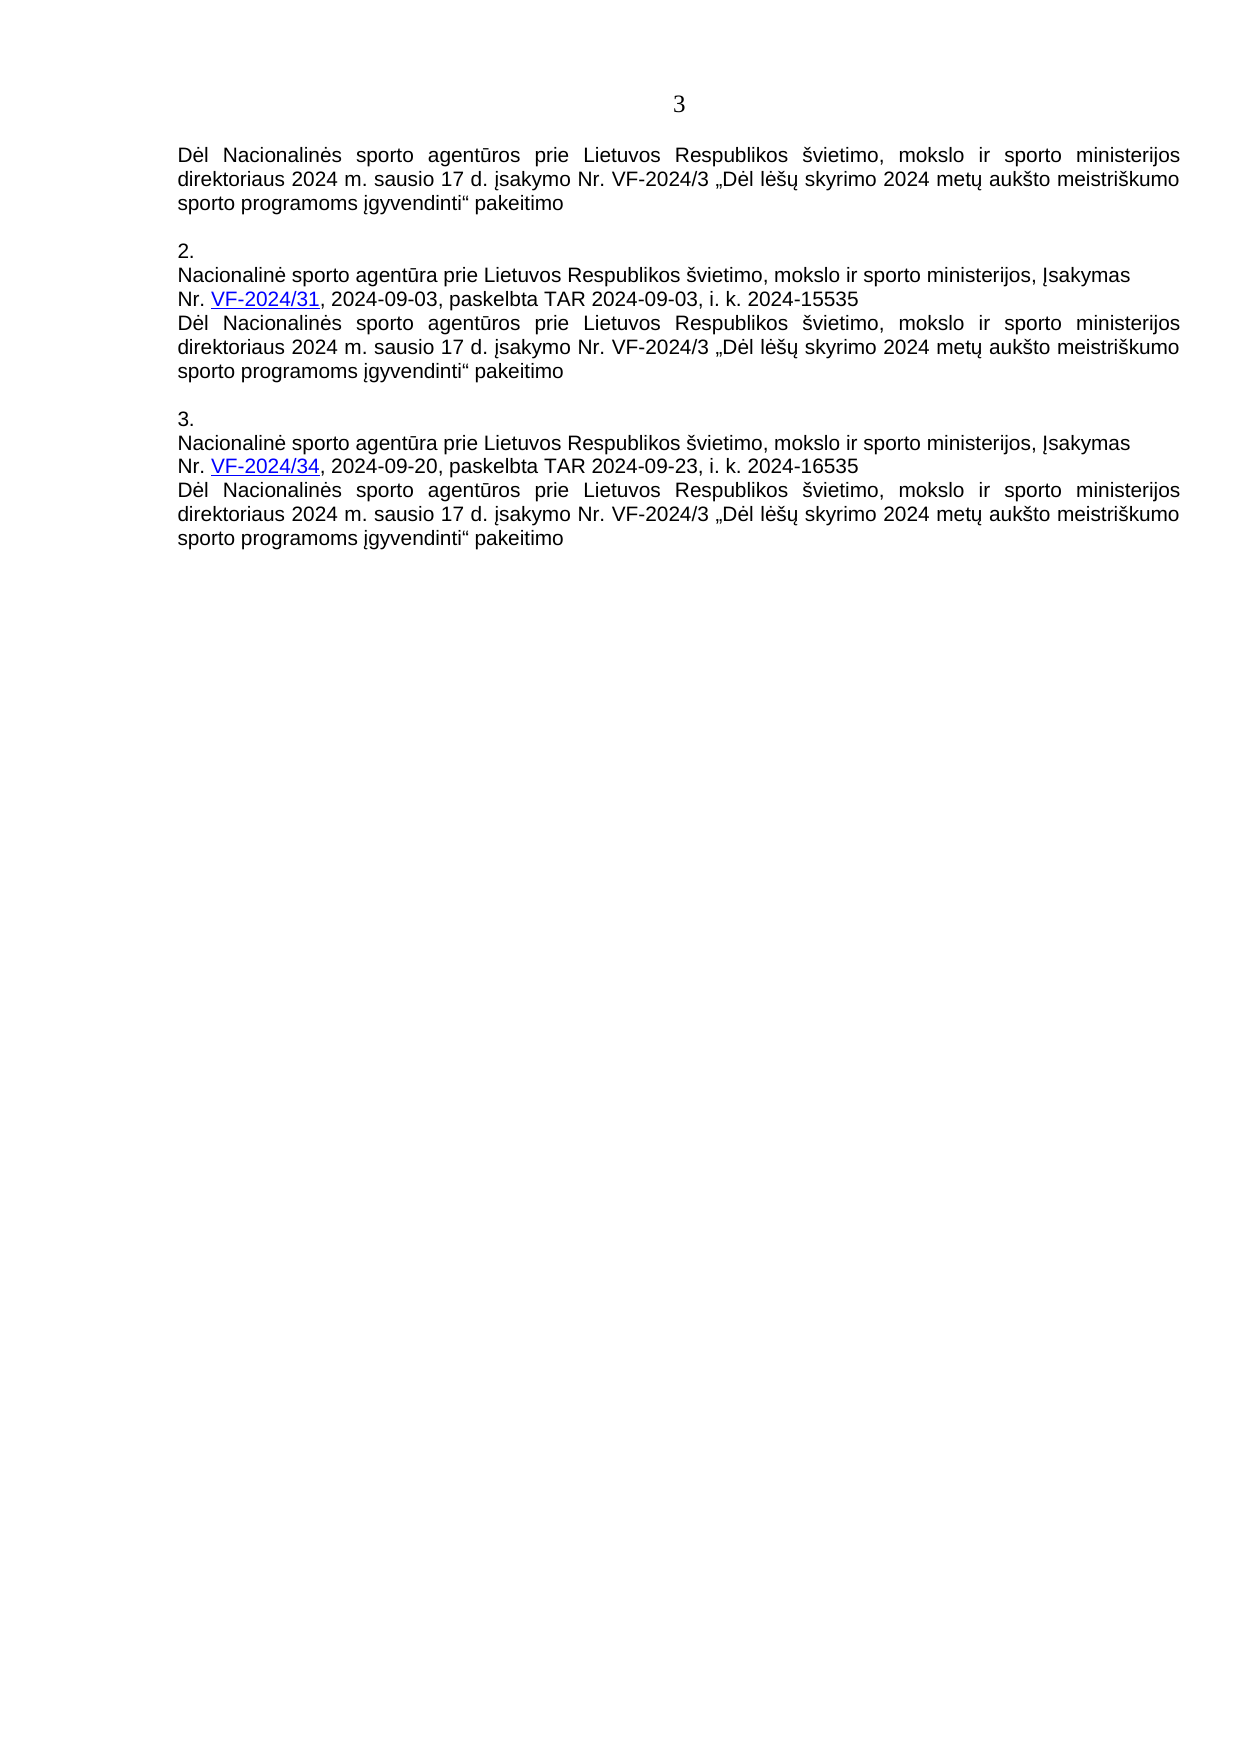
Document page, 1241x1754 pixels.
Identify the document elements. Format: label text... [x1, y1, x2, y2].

text 2. [177, 239, 1181, 263]
text Dėl Nacionalinės sporto agentūros prie Lietuvos Respublikos švietimo, mokslo ir sporto ministerijos direktoriaus 2024 m. sausio 17 d. įsakymo Nr. VF-2024/3 „Dėl lėšų skyrimo 2024 metų aukšto meistriškumo sporto programoms įgyvendinti“ pakeitimo [177, 478, 1181, 550]
text Dėl Nacionalinės sporto agentūros prie Lietuvos Respublikos švietimo, mokslo ir sporto ministerijos direktoriaus 2024 m. sausio 17 d. įsakymo Nr. VF-2024/3 „Dėl lėšų skyrimo 2024 metų aukšto meistriškumo sporto programoms įgyvendinti“ pakeitimo [177, 311, 1181, 382]
text 3. [177, 406, 1181, 430]
text Nr. VF-2024/34, 2024-09-20, paskelbta TAR 2024-09-23, i. k. 2024-16535 [177, 454, 1181, 478]
text Nr. VF-2024/31, 2024-09-03, paskelbta TAR 2024-09-03, i. k. 2024-15535 [177, 287, 1181, 311]
text Nacionalinė sporto agentūra prie Lietuvos Respublikos švietimo, mokslo ir sporto ministerijos, Įsakymas [177, 263, 1181, 287]
text Nacionalinė sporto agentūra prie Lietuvos Respublikos švietimo, mokslo ir sporto ministerijos, Įsakymas [177, 430, 1181, 454]
text Dėl Nacionalinės sporto agentūros prie Lietuvos Respublikos švietimo, mokslo ir sporto ministerijos direktoriaus 2024 m. sausio 17 d. įsakymo Nr. VF-2024/3 „Dėl lėšų skyrimo 2024 metų aukšto meistriškumo sporto programoms įgyvendinti“ pakeitimo [177, 143, 1181, 215]
